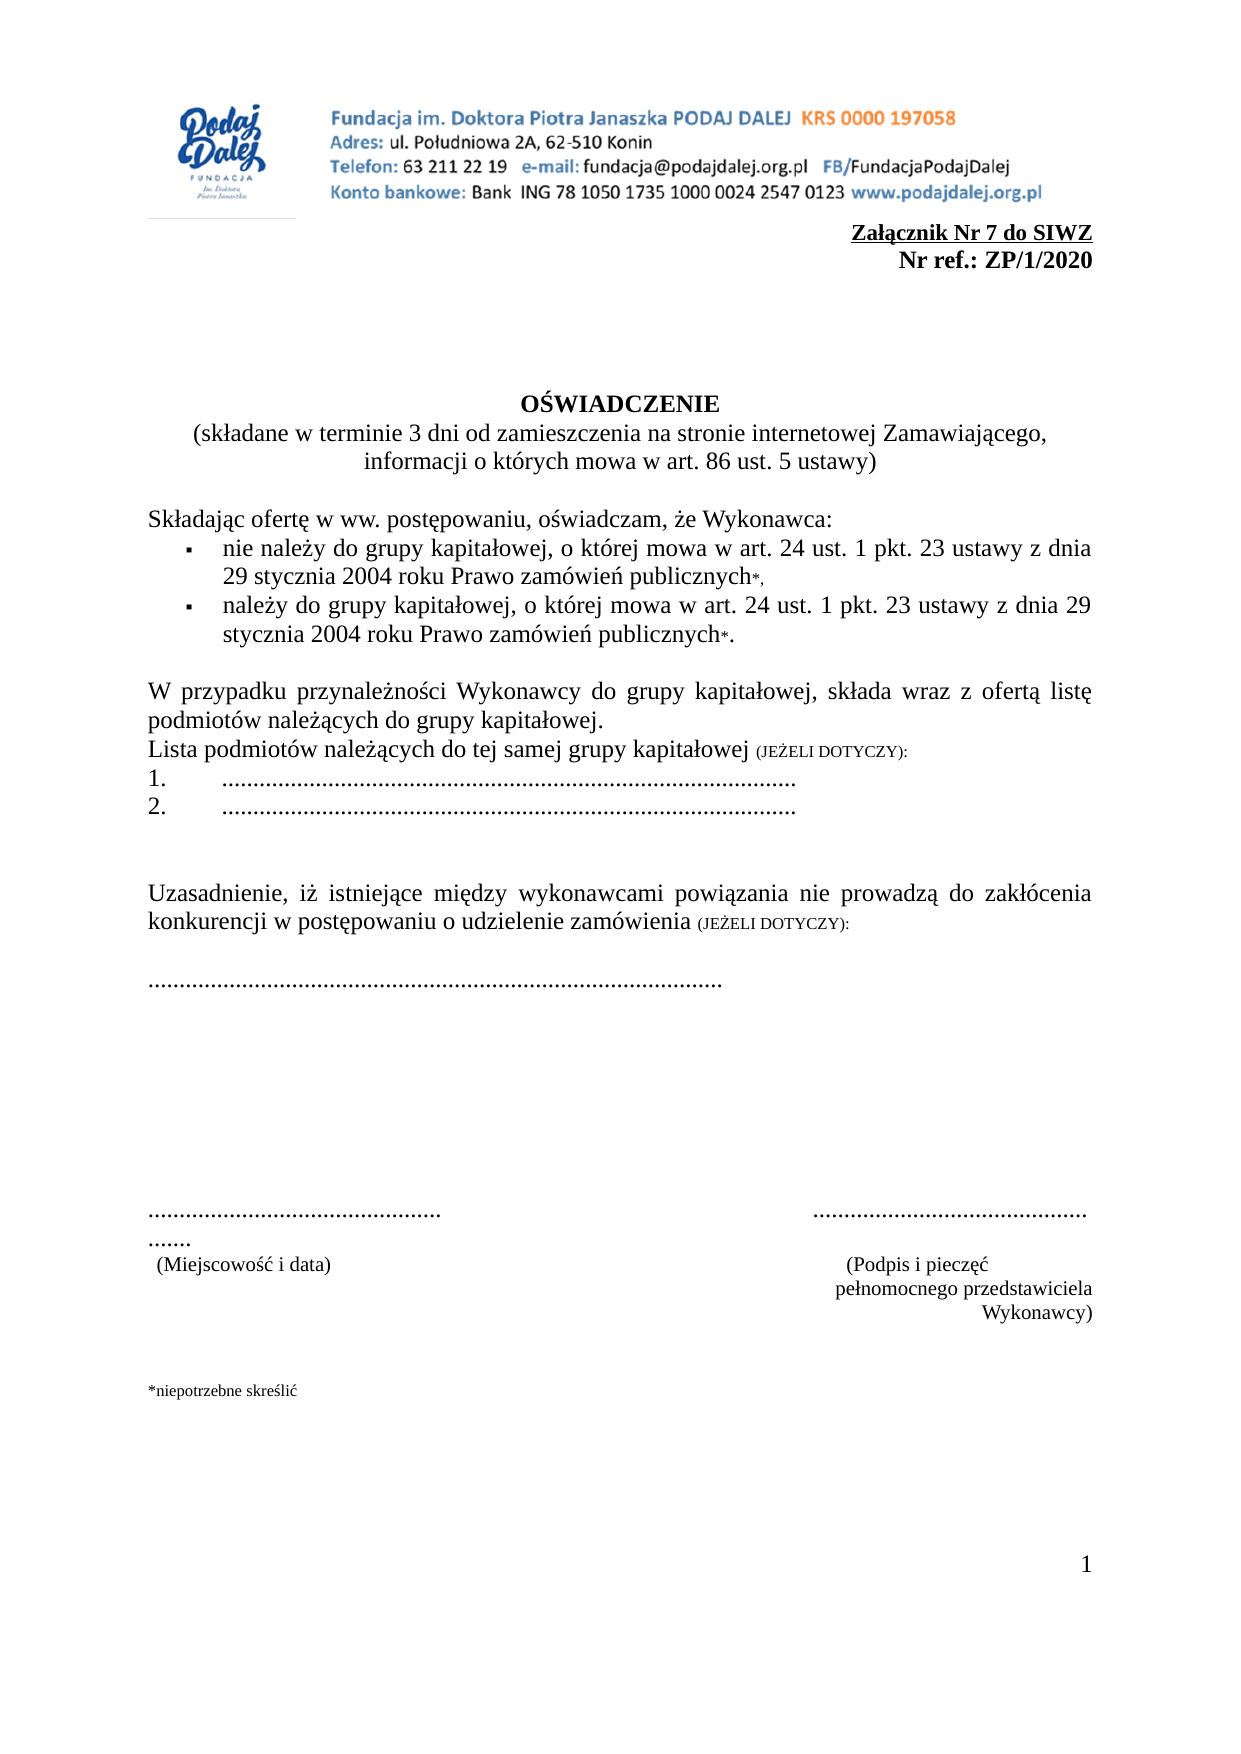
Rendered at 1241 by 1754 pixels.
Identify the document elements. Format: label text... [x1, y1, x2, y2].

text ............................................................................................ [148, 964, 1093, 993]
text *niepotrzebne skreślić [148, 1381, 1093, 1400]
text Składając ofertę w ww. postępowaniu, oświadczam, że Wykonawca: [148, 504, 1093, 533]
text Lista podmiotów należących do tej samej grupy kapitałowej (JEŻELI DOTYCZY): [148, 734, 1093, 763]
text (składane w terminie 3 dni od zamieszczenia na stronie internetowej Zamawiającego, [148, 418, 1093, 446]
text OŚWIADCZENIE [148, 389, 1093, 418]
text Uzasadnienie, iż istniejące między wykonawcami powiązania nie prowadzą do zakłócenia konkurencji w postępowaniu o udzielenie zamówienia (JEŻELI DOTYCZY): [148, 878, 1093, 935]
list należy do grupy kapitałowej, o której mowa w art. 24 ust. 1 pkt. 23 ustawy z dnia 29 stycznia 2004 roku Prawo zamówień publicznych*. [185, 590, 1093, 648]
text informacji o których mowa w art. 86 ust. 5 ustawy) [148, 446, 1093, 475]
text Załącznik Nr 7 do SIWZ [148, 219, 1093, 245]
text 2. ............................................................................................ [148, 791, 1093, 820]
text 1. ............................................................................................ [148, 763, 1093, 791]
text W przypadku przynależności Wykonawcy do grupy kapitałowej, składa wraz z ofertą listę podmiotów należących do grupy kapitałowej. [148, 676, 1093, 734]
list nie należy do grupy kapitałowej, o której mowa w art. 24 ust. 1 pkt. 23 ustawy z dnia 29 stycznia 2004 roku Prawo zamówień publicznych*, [185, 533, 1093, 590]
text ............................................... ................................................... [148, 1194, 1093, 1251]
text Nr ref.: ZP/1/2020 [148, 245, 1093, 274]
text (Miejscowość i data) (Podpis i pieczęć pełnomocnego przedstawiciela Wykonawcy) [148, 1251, 1093, 1324]
